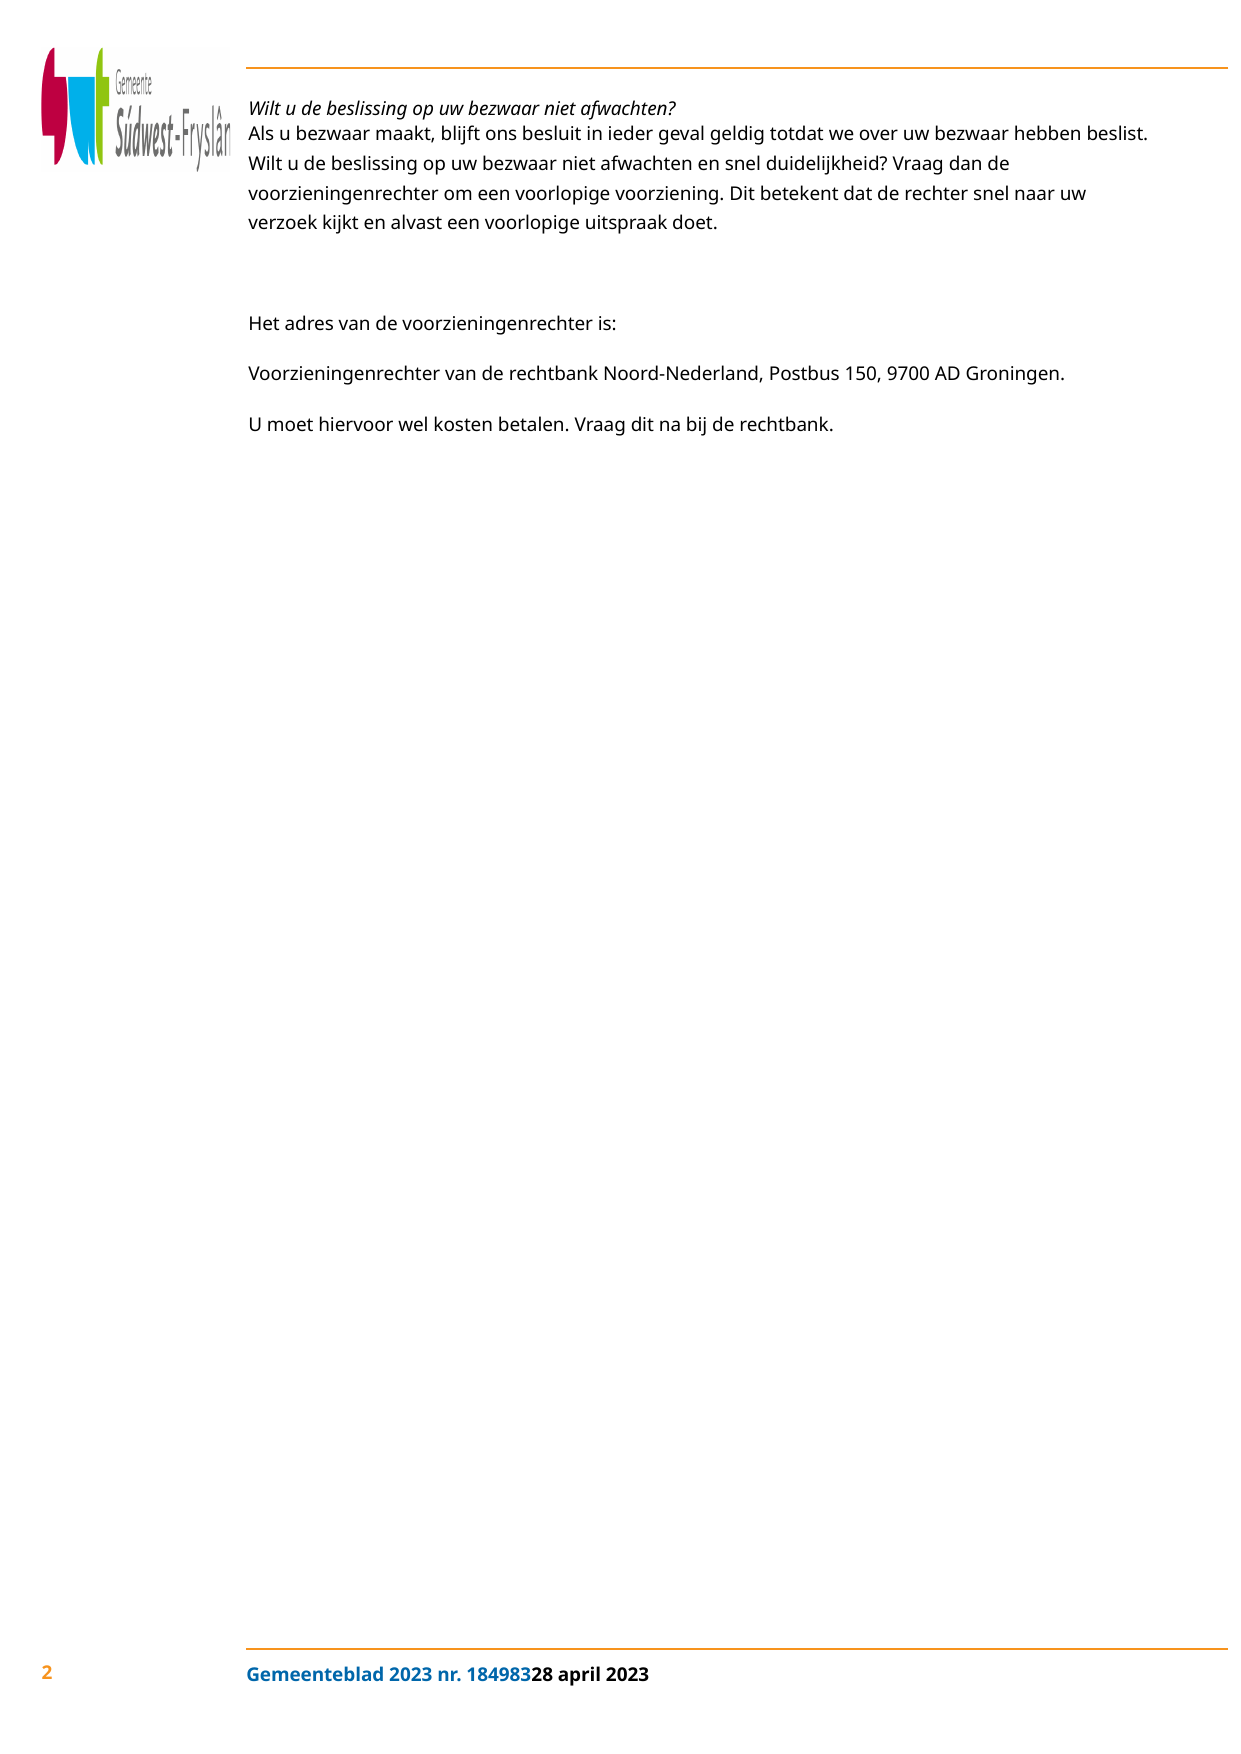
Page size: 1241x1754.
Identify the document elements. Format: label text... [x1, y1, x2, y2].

picture [41, 47, 231, 172]
text Als u bezwaar maakt, blijft ons besluit in ieder geval geldig totdat we over uw bezwaar hebben beslist. Wilt u de beslissing op uw bezwaar niet afwachten en snel duidelijkheid? Vraag dan de voorzieningenrechter om een voorlopige voorziening. Dit betekent dat de rechter snel naar uw verzoek kijkt en alvast een voorlopige uitspraak doet. [248, 121, 1152, 235]
text Het adres van de voorzieningenrechter is: [248, 310, 1152, 336]
text U moet hiervoor wel kosten betalen. Vraag dit na bij de rechtbank. [248, 411, 1152, 437]
text Wilt u de beslissing op uw bezwaar niet afwachten? [248, 95, 1152, 121]
text Voorzieningenrechter van de rechtbank Noord-Nederland, Postbus 150, 9700 AD Groningen. [248, 361, 1152, 386]
